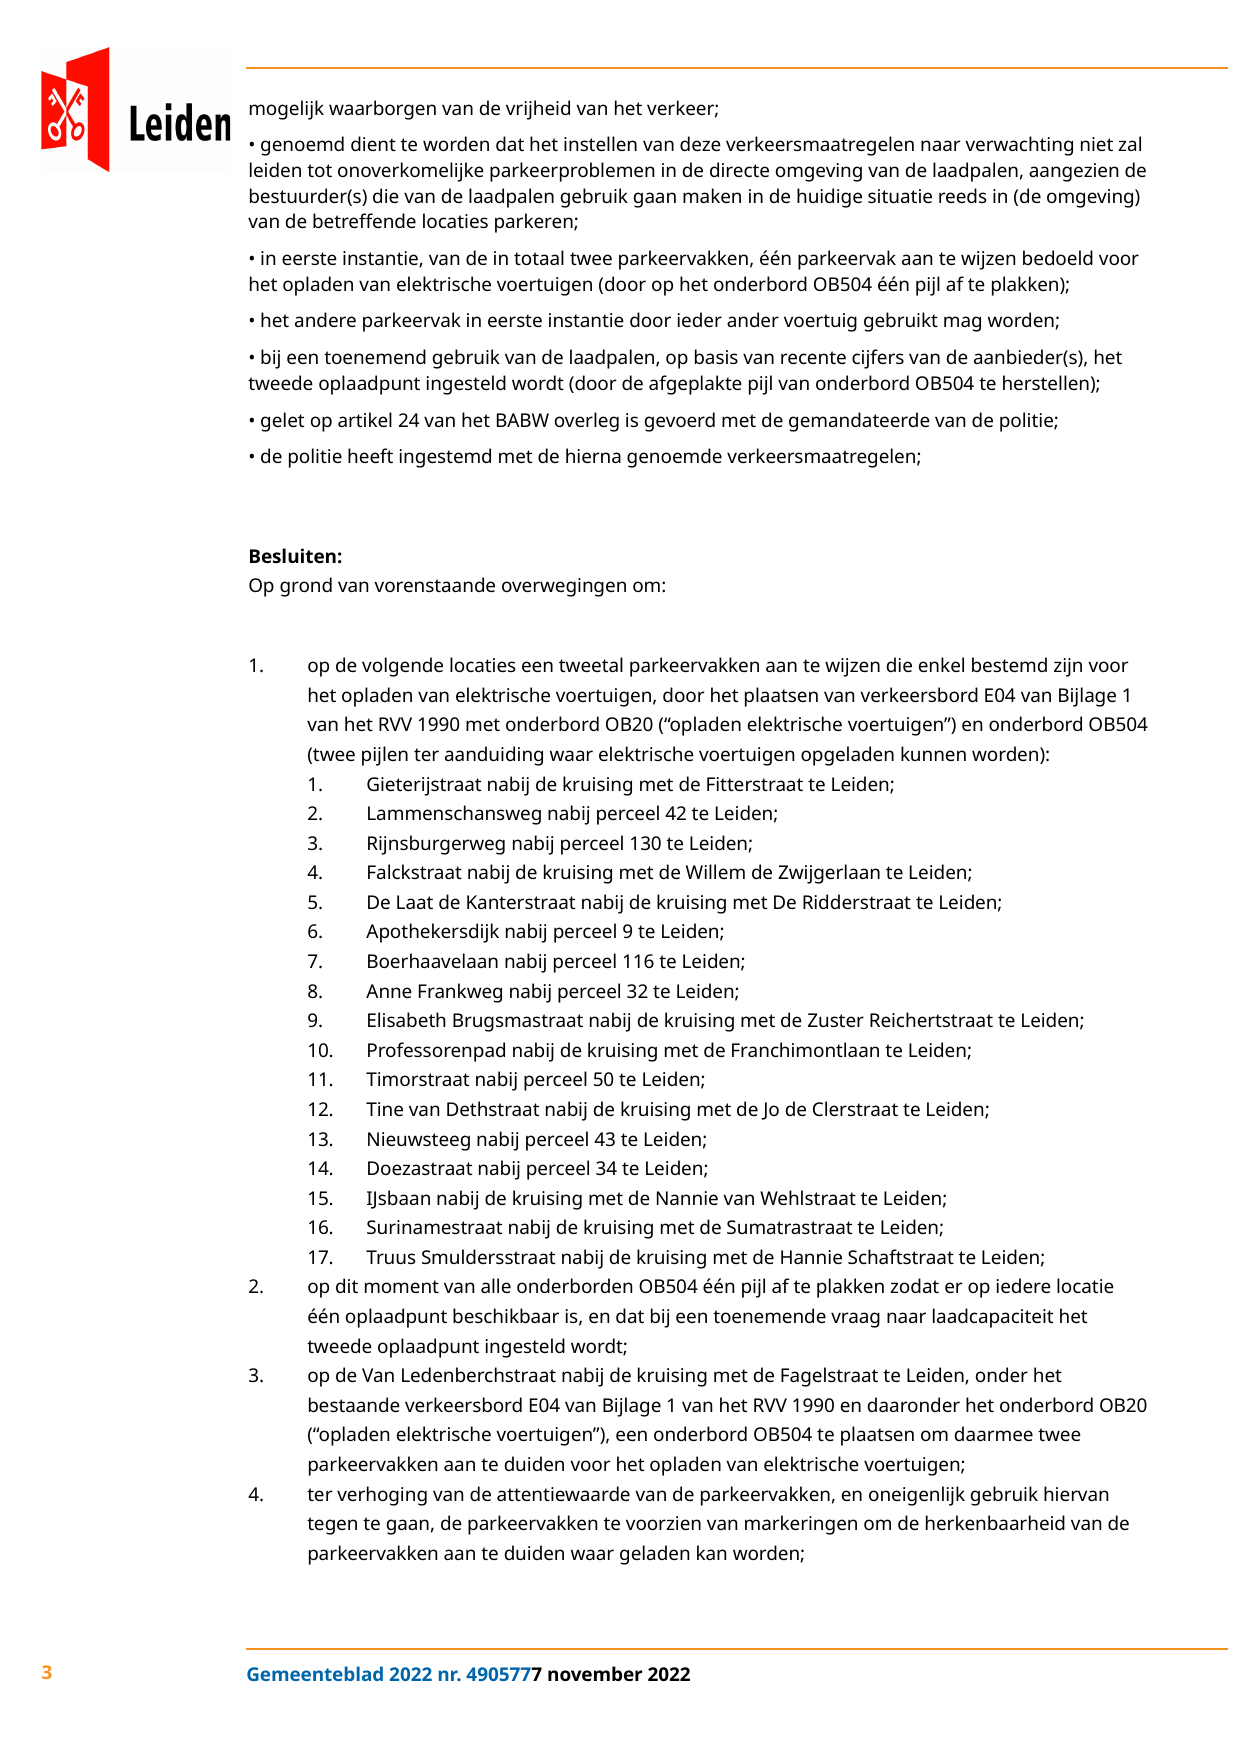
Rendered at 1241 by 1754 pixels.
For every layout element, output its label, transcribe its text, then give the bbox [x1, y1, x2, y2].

text • genoemd dient te worden dat het instellen van deze verkeersmaatregelen naar verwachting niet zal leiden tot onoverkomelijke parkeerproblemen in de directe omgeving van de laadpalen, aangezien de bestuurder(s) die van de laadpalen gebruik gaan maken in de huidige situatie reeds in (de omgeving) van de betreffende locaties parkeren; [248, 131, 1152, 234]
list Gieterijstraat nabij de kruising met de Fitterstraat te Leiden; [307, 771, 1152, 796]
list De Laat de Kanterstraat nabij de kruising met De Ridderstraat te Leiden; [307, 889, 1152, 915]
list Anne Frankweg nabij perceel 32 te Leiden; [307, 978, 1152, 1003]
text Besluiten: [248, 543, 1152, 568]
text • de politie heeft ingestemd met de hierna genoemde verkeersmaatregelen; [248, 443, 1152, 469]
list Falckstraat nabij de kruising met de Willem de Zwijgerlaan te Leiden; [307, 859, 1152, 885]
text Op grond van vorenstaande overwegingen om: [248, 572, 1152, 598]
text • het andere parkeervak in eerste instantie door ieder ander voertuig gebruikt mag worden; [248, 308, 1152, 333]
text • in eerste instantie, van de in totaal twee parkeervakken, één parkeervak aan te wijzen bedoeld voor het opladen van elektrische voertuigen (door op het onderbord OB504 één pijl af te plakken); [248, 245, 1152, 297]
list op de Van Ledenberchstraat nabij de kruising met de Fagelstraat te Leiden, onder het bestaande verkeersbord E04 van Bijlage 1 van het RVV 1990 en daaronder het onderbord OB20 (“opladen elektrische voertuigen”), een onderbord OB504 te plaatsen om daarmee twee parkeervakken aan te duiden voor het opladen van elektrische voertuigen; [248, 1362, 1152, 1477]
list Truus Smuldersstraat nabij de kruising met de Hannie Schaftstraat te Leiden; [307, 1244, 1152, 1270]
list Apothekersdijk nabij perceel 9 te Leiden; [307, 919, 1152, 944]
list Surinamestraat nabij de kruising met de Sumatrastraat te Leiden; [307, 1214, 1152, 1240]
list Elisabeth Brugsmastraat nabij de kruising met de Zuster Reichertstraat te Leiden; [307, 1007, 1152, 1033]
list IJsbaan nabij de kruising met de Nannie van Wehlstraat te Leiden; [307, 1185, 1152, 1211]
text mogelijk waarborgen van de vrijheid van het verkeer; [248, 95, 1152, 121]
list op de volgende locaties een tweetal parkeervakken aan te wijzen die enkel bestemd zijn voor het opladen van elektrische voertuigen, door het plaatsen van verkeersbord E04 van Bijlage 1 van het RVV 1990 met onderbord OB20 (“opladen elektrische voertuigen”) en onderbord OB504 (twee pijlen ter aanduiding waar elektrische voertuigen opgeladen kunnen worden): [248, 652, 1152, 767]
list op dit moment van alle onderborden OB504 één pijl af te plakken zodat er op iedere locatie één oplaadpunt beschikbaar is, en dat bij een toenemende vraag naar laadcapaciteit het tweede oplaadpunt ingesteld wordt; [248, 1274, 1152, 1358]
list ter verhoging van de attentiewaarde van de parkeervakken, en oneigenlijk gebruik hiervan tegen te gaan, de parkeervakken te voorzien van markeringen om de herkenbaarheid van de parkeervakken aan te duiden waar geladen kan worden; [248, 1481, 1152, 1566]
list Boerhaavelaan nabij perceel 116 te Leiden; [307, 948, 1152, 974]
list Timorstraat nabij perceel 50 te Leiden; [307, 1067, 1152, 1092]
text • bij een toenemend gebruik van de laadpalen, op basis van recente cijfers van de aanbieder(s), het tweede oplaadpunt ingesteld wordt (door de afgeplakte pijl van onderbord OB504 te herstellen); [248, 344, 1152, 396]
list Lammenschansweg nabij perceel 42 te Leiden; [307, 800, 1152, 826]
list Doezastraat nabij perceel 34 te Leiden; [307, 1155, 1152, 1181]
text • gelet op artikel 24 van het BABW overleg is gevoerd met de gemandateerde van de politie; [248, 407, 1152, 432]
picture [41, 47, 231, 172]
list Nieuwsteeg nabij perceel 43 te Leiden; [307, 1126, 1152, 1151]
list Rijnsburgerweg nabij perceel 130 te Leiden; [307, 830, 1152, 856]
list Tine van Dethstraat nabij de kruising met de Jo de Clerstraat te Leiden; [307, 1096, 1152, 1122]
list Professorenpad nabij de kruising met de Franchimontlaan te Leiden; [307, 1037, 1152, 1063]
